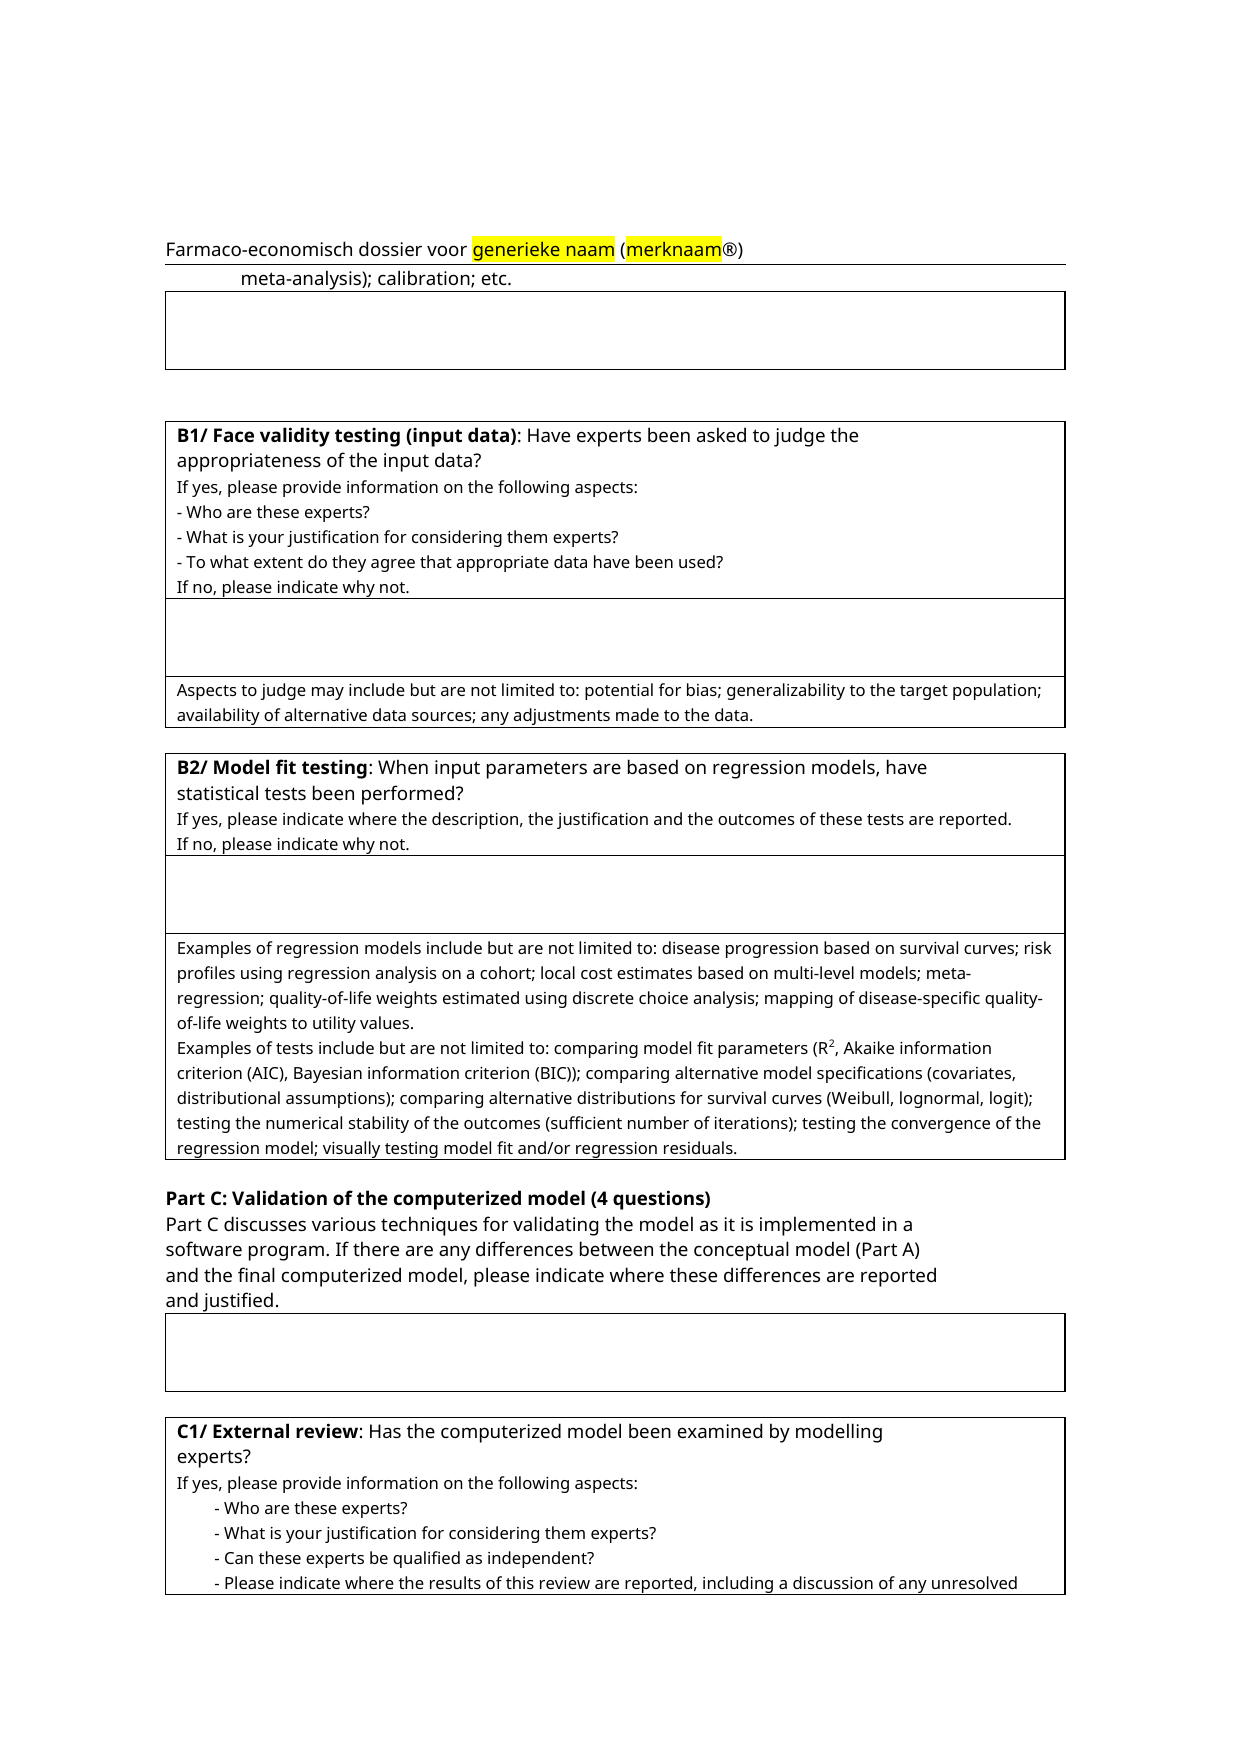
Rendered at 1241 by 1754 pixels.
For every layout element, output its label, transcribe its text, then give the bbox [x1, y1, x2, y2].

text and justified. [165, 1288, 1066, 1313]
text Part C discusses various techniques for validating the model as it is implemented in a [165, 1211, 1066, 1237]
list meta-analysis); calibration; etc. [203, 266, 1066, 291]
table_header B2/ Model fit testing: When input parameters are based on regression models, have statistical tests been performed? If yes, please indicate where the description, the justification and the outcomes of these tests are reported. If no, please indicate why not. [166, 754, 1064, 855]
table_header [166, 292, 1064, 369]
text software program. If there are any differences between the conceptual model (Part A) [165, 1237, 1066, 1262]
text Part C: Validation of the computerized model (4 questions) [165, 1186, 1066, 1211]
table_cell [166, 599, 1064, 676]
table_cell Examples of regression models include but are not limited to: disease progression based on survival curves; risk profiles using regression analysis on a cohort; local cost estimates based on multi-level models; meta-regression; quality-of-life weights estimated using discrete choice analysis; mapping of disease-specific quality-of-life weights to utility values. Examples of tests include but are not limited to: comparing model fit parameters (R2, Akaike information criterion (AIC), Bayesian information criterion (BIC)); comparing alternative model specifications (covariates, distributional assumptions); comparing alternative distributions for survival curves (Weibull, lognormal, logit); testing the numerical stability of the outcomes (sufficient number of iterations); testing the convergence of the regression model; visually testing model fit and/or regression residuals. [166, 934, 1064, 1159]
table_header B1/ Face validity testing (input data): Have experts been asked to judge the appropriateness of the input data? If yes, please provide information on the following aspects: - Who are these experts? - What is your justification for considering them experts? - To what extent do they agree that appropriate data have been used? If no, please indicate why not. [166, 422, 1064, 598]
text and the final computerized model, please indicate where these differences are reported [165, 1262, 1066, 1288]
table_cell [166, 856, 1064, 933]
table_header [166, 1314, 1064, 1391]
table_cell Aspects to judge may include but are not limited to: potential for bias; generalizability to the target population; availability of alternative data sources; any adjustments made to the data. [166, 677, 1064, 727]
table_header C1/ External review: Has the computerized model been examined by modelling experts? If yes, please provide information on the following aspects: Who are these experts? What is your justification for considering them experts? Can these experts be qualified as independent? Please indicate where the results of this review are reported, including a discussion of any unresolved [166, 1418, 1064, 1594]
